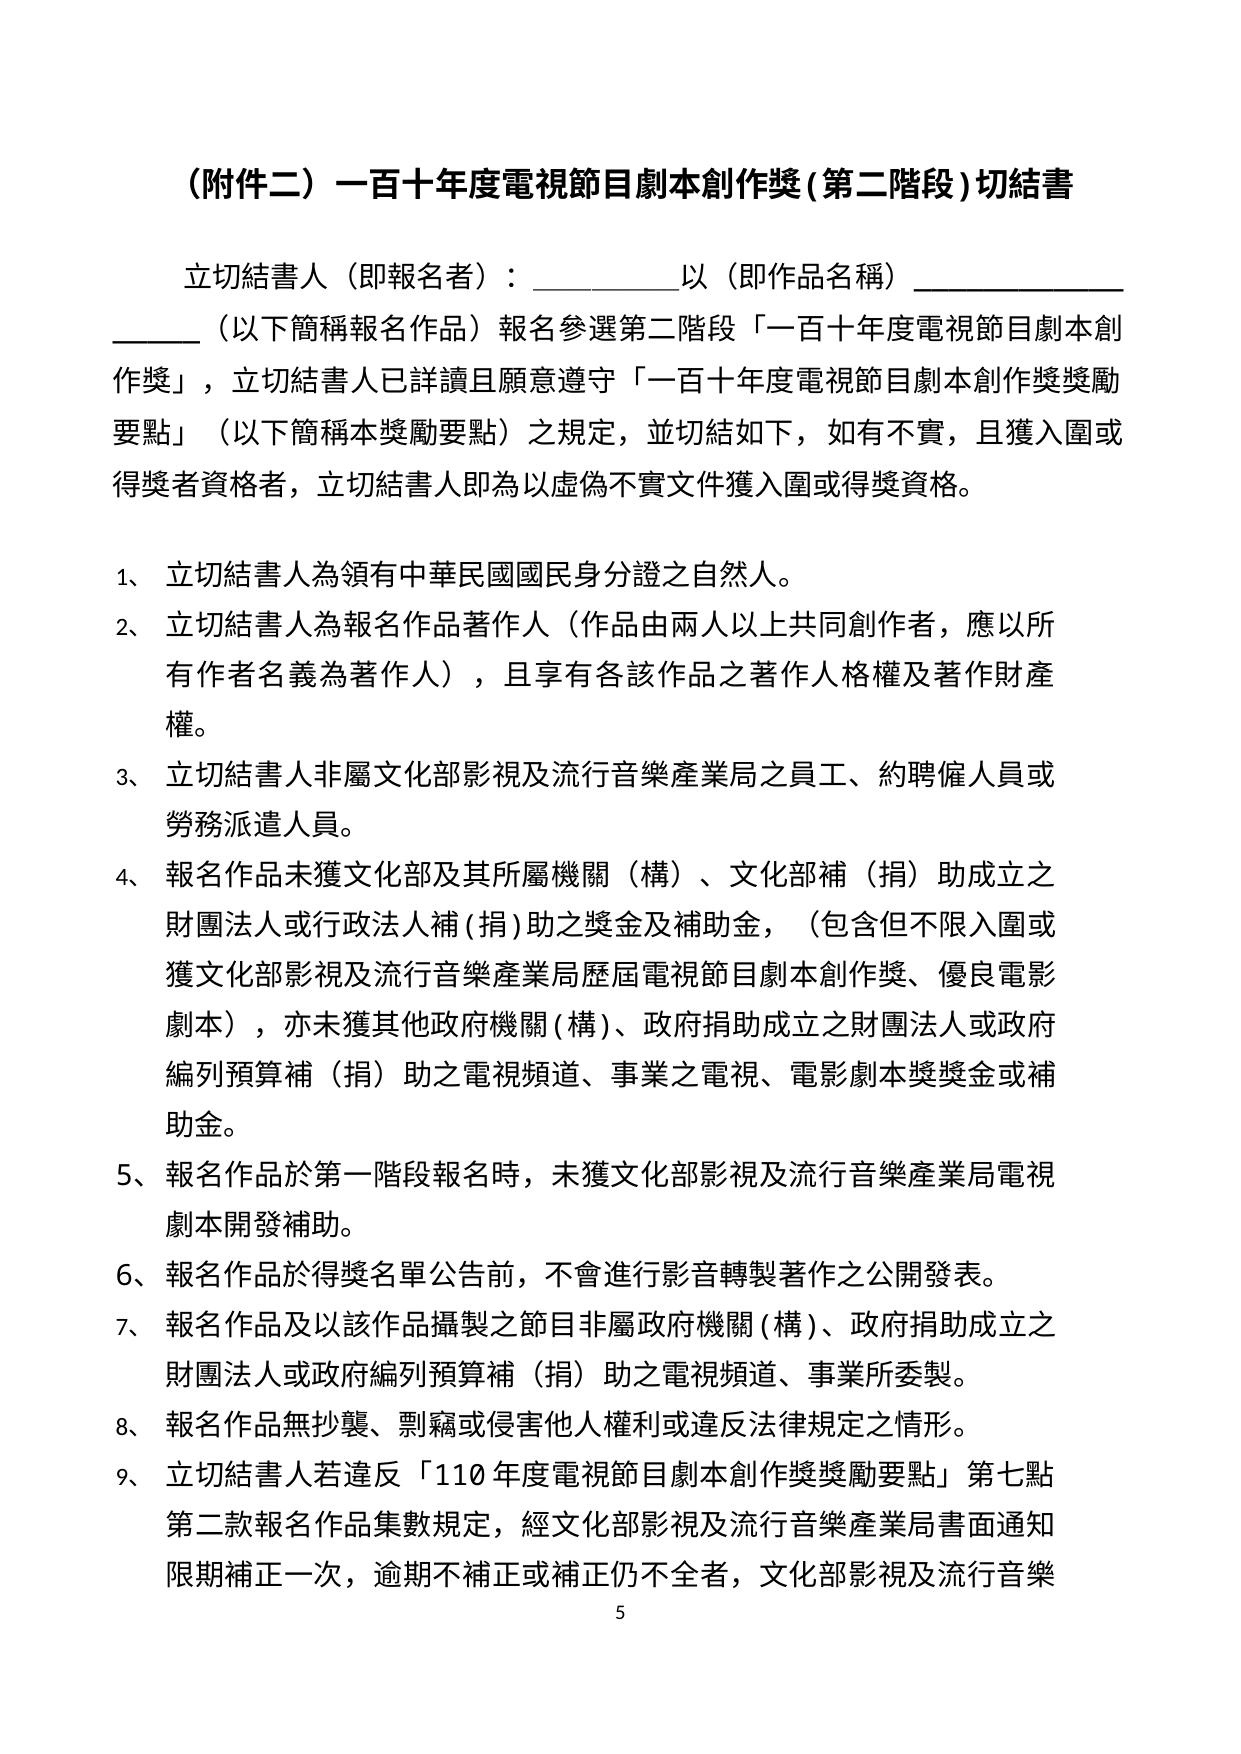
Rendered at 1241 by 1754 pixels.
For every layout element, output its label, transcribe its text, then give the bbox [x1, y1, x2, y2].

text 立切結書人（即報名者）：＿＿＿＿＿以（即作品名稱）_________________（以下簡稱報名作品）報名參選第二階段「一百十年度電視節目劇本創作獎」，立切結書人已詳讀且願意遵守「一百十年度電視節目劇本創作獎獎勵要點」（以下簡稱本獎勵要點）之規定，並切結如下，如有不實，且獲入圍或得獎者資格者，立切結書人即為以虛偽不實文件獲入圍或得獎資格。 [112, 246, 1124, 506]
text （附件二）一百十年度電視節目劇本創作獎(第二階段)切結書 [75, 150, 1167, 208]
table_header 立切結書人為領有中華民國國民身分證之自然人。 [113, 546, 1057, 596]
table_cell 立切結書人為報名作品著作人（作品由兩人以上共同創作者，應以所有作者名義為著作人），且享有各該作品之著作人格權及著作財產權。 立切結書人非屬文化部影視及流行音樂產業局之員工、約聘僱人員或勞務派遣人員。 報名作品未獲文化部及其所屬機關（構）、文化部補（捐）助成立之財團法人或行政法人補(捐)助之獎金及補助金，（包含但不限入圍或獲文化部影視及流行音樂產業局歷屆電視節目劇本創作獎、優良電影劇本），亦未獲其他政府機關(構)、政府捐助成立之財團法人或政府編列預算補（捐）助之電視頻道、事業之電視、電影劇本獎獎金或補助金。 報名作品於第一階段報名時，未獲文化部影視及流行音樂產業局電視劇本開發補助。 報名作品於得獎名單公告前，不會進行影音轉製著作之公開發表。 報名作品及以該作品攝製之節目非屬政府機關(構)、政府捐助成立之財團法人或政府編列預算補（捐）助之電視頻道、事業所委製。 報名作品無抄襲、剽竊或侵害他人權利或違反法律規定之情形。 立切結書人若違反「110年度電視節目劇本創作獎獎勵要點」第七點第二款報名作品集數規定，經文化部影視及流行音樂產業局書面通知限期補正一次，逾期不補正或補正仍不全者，文化部影視及流行音樂產業局將不予受理報名。 立切結書人若違反「110年度電視節目劇本創作獎獎勵要點」第六點第四款第二目或第三目之報名作品字數限制規定，文化部影視及流行音樂產業局將不予受理報名。 立切結書人知悉報名作品之資料，以報名表所載資料為準，除錯別字外，立切結書人不得以任何理由變更作品名稱、報名者、報名者簡介、劇本創作理念及作品故事概述。 [113, 596, 1057, 1596]
